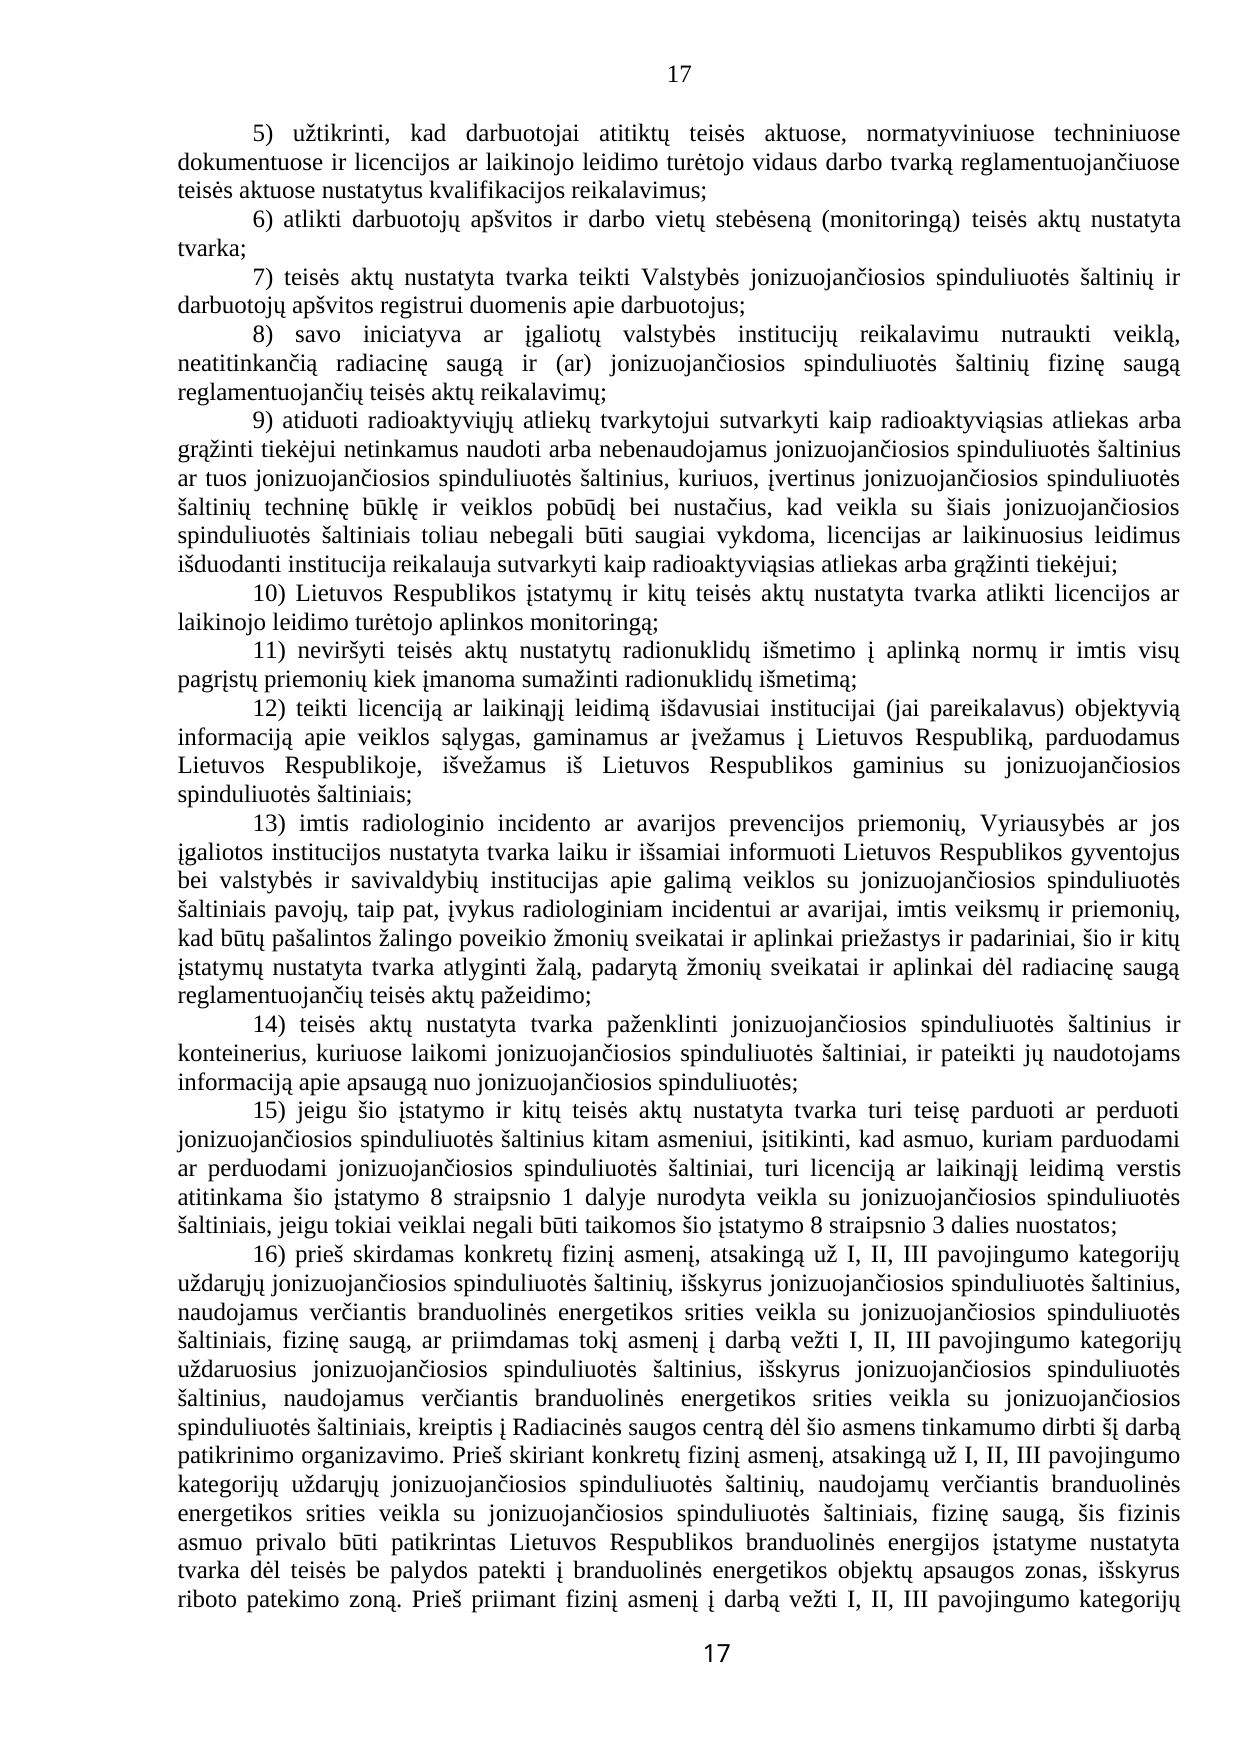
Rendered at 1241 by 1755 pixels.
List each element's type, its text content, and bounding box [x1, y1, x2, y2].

text 8) savo iniciatyva ar įgaliotų valstybės institucijų reikalavimu nutraukti veiklą, neatitinkančią radiacinę saugą ir (ar) jonizuojančiosios spinduliuotės šaltinių fizinę saugą reglamentuojančių teisės aktų reikalavimų; [177, 319, 1181, 406]
text 12) teikti licenciją ar laikinąjį leidimą išdavusiai institucijai (jai pareikalavus) objektyvią informaciją apie veiklos sąlygas, gaminamus ar įvežamus į Lietuvos Respubliką, parduodamus Lietuvos Respublikoje, išvežamus iš Lietuvos Respublikos gaminius su jonizuojančiosios spinduliuotės šaltiniais; [177, 693, 1181, 808]
text 9) atiduoti radioaktyviųjų atliekų tvarkytojui sutvarkyti kaip radioaktyviąsias atliekas arba grąžinti tiekėjui netinkamus naudoti arba nebenaudojamus jonizuojančiosios spinduliuotės šaltinius ar tuos jonizuojančiosios spinduliuotės šaltinius, kuriuos, įvertinus jonizuojančiosios spinduliuotės šaltinių techninę būklę ir veiklos pobūdį bei nustačius, kad veikla su šiais jonizuojančiosios spinduliuotės šaltiniais toliau nebegali būti saugiai vykdoma, licencijas ar laikinuosius leidimus išduodanti institucija reikalauja sutvarkyti kaip radioaktyviąsias atliekas arba grąžinti tiekėjui; [177, 406, 1181, 578]
text 7) teisės aktų nustatyta tvarka teikti Valstybės jonizuojančiosios spinduliuotės šaltinių ir darbuotojų apšvitos registrui duomenis apie darbuotojus; [177, 262, 1181, 319]
text 13) imtis radiologinio incidento ar avarijos prevencijos priemonių, Vyriausybės ar jos įgaliotos institucijos nustatyta tvarka laiku ir išsamiai informuoti Lietuvos Respublikos gyventojus bei valstybės ir savivaldybių institucijas apie galimą veiklos su jonizuojančiosios spinduliuotės šaltiniais pavojų, taip pat, įvykus radiologiniam incidentui ar avarijai, imtis veiksmų ir priemonių, kad būtų pašalintos žalingo poveikio žmonių sveikatai ir aplinkai priežastys ir padariniai, šio ir kitų įstatymų nustatyta tvarka atlyginti žalą, padarytą žmonių sveikatai ir aplinkai dėl radiacinę saugą reglamentuojančių teisės aktų pažeidimo; [177, 808, 1181, 1009]
text 14) teisės aktų nustatyta tvarka paženklinti jonizuojančiosios spinduliuotės šaltinius ir konteinerius, kuriuose laikomi jonizuojančiosios spinduliuotės šaltiniai, ir pateikti jų naudotojams informaciją apie apsaugą nuo jonizuojančiosios spinduliuotės; [177, 1009, 1181, 1096]
text 6) atlikti darbuotojų apšvitos ir darbo vietų stebėseną (monitoringą) teisės aktų nustatyta tvarka; [177, 204, 1181, 262]
text 5) užtikrinti, kad darbuotojai atitiktų teisės aktuose, normatyviniuose techniniuose dokumentuose ir licencijos ar laikinojo leidimo turėtojo vidaus darbo tvarką reglamentuojančiuose teisės aktuose nustatytus kvalifikacijos reikalavimus; [177, 118, 1181, 204]
text 11) neviršyti teisės aktų nustatytų radionuklidų išmetimo į aplinką normų ir imtis visų pagrįstų priemonių kiek įmanoma sumažinti radionuklidų išmetimą; [177, 636, 1181, 693]
text 15) jeigu šio įstatymo ir kitų teisės aktų nustatyta tvarka turi teisę parduoti ar perduoti jonizuojančiosios spinduliuotės šaltinius kitam asmeniui, įsitikinti, kad asmuo, kuriam parduodami ar perduodami jonizuojančiosios spinduliuotės šaltiniai, turi licenciją ar laikinąjį leidimą verstis atitinkama šio įstatymo 8 straipsnio 1 dalyje nurodyta veikla su jonizuojančiosios spinduliuotės šaltiniais, jeigu tokiai veiklai negali būti taikomos šio įstatymo 8 straipsnio 3 dalies nuostatos; [177, 1096, 1181, 1239]
text 10) Lietuvos Respublikos įstatymų ir kitų teisės aktų nustatyta tvarka atlikti licencijos ar laikinojo leidimo turėtojo aplinkos monitoringą; [177, 578, 1181, 636]
text 16) prieš skirdamas konkretų fizinį asmenį, atsakingą už I, II, III pavojingumo kategorijų uždarųjų jonizuojančiosios spinduliuotės šaltinių, išskyrus jonizuojančiosios spinduliuotės šaltinius, naudojamus verčiantis branduolinės energetikos srities veikla su jonizuojančiosios spinduliuotės šaltiniais, fizinę saugą, ar priimdamas tokį asmenį į darbą vežti I, II, III pavojingumo kategorijų uždaruosius jonizuojančiosios spinduliuotės šaltinius, išskyrus jonizuojančiosios spinduliuotės šaltinius, naudojamus verčiantis branduolinės energetikos srities veikla su jonizuojančiosios spinduliuotės šaltiniais, kreiptis į Radiacinės saugos centrą dėl šio asmens tinkamumo dirbti šį darbą patikrinimo organizavimo. Prieš skiriant konkretų fizinį asmenį, atsakingą už I, II, III pavojingumo kategorijų uždarųjų jonizuojančiosios spinduliuotės šaltinių, naudojamų verčiantis branduolinės energetikos srities veikla su jonizuojančiosios spinduliuotės šaltiniais, fizinę saugą, šis fizinis asmuo privalo būti patikrintas Lietuvos Respublikos branduolinės energijos įstatyme nustatyta tvarka dėl teisės be palydos patekti į branduolinės energetikos objektų apsaugos zonas, išskyrus riboto patekimo zoną. Prieš priimant fizinį asmenį į darbą vežti I, II, III pavojingumo kategorijų [177, 1239, 1181, 1613]
